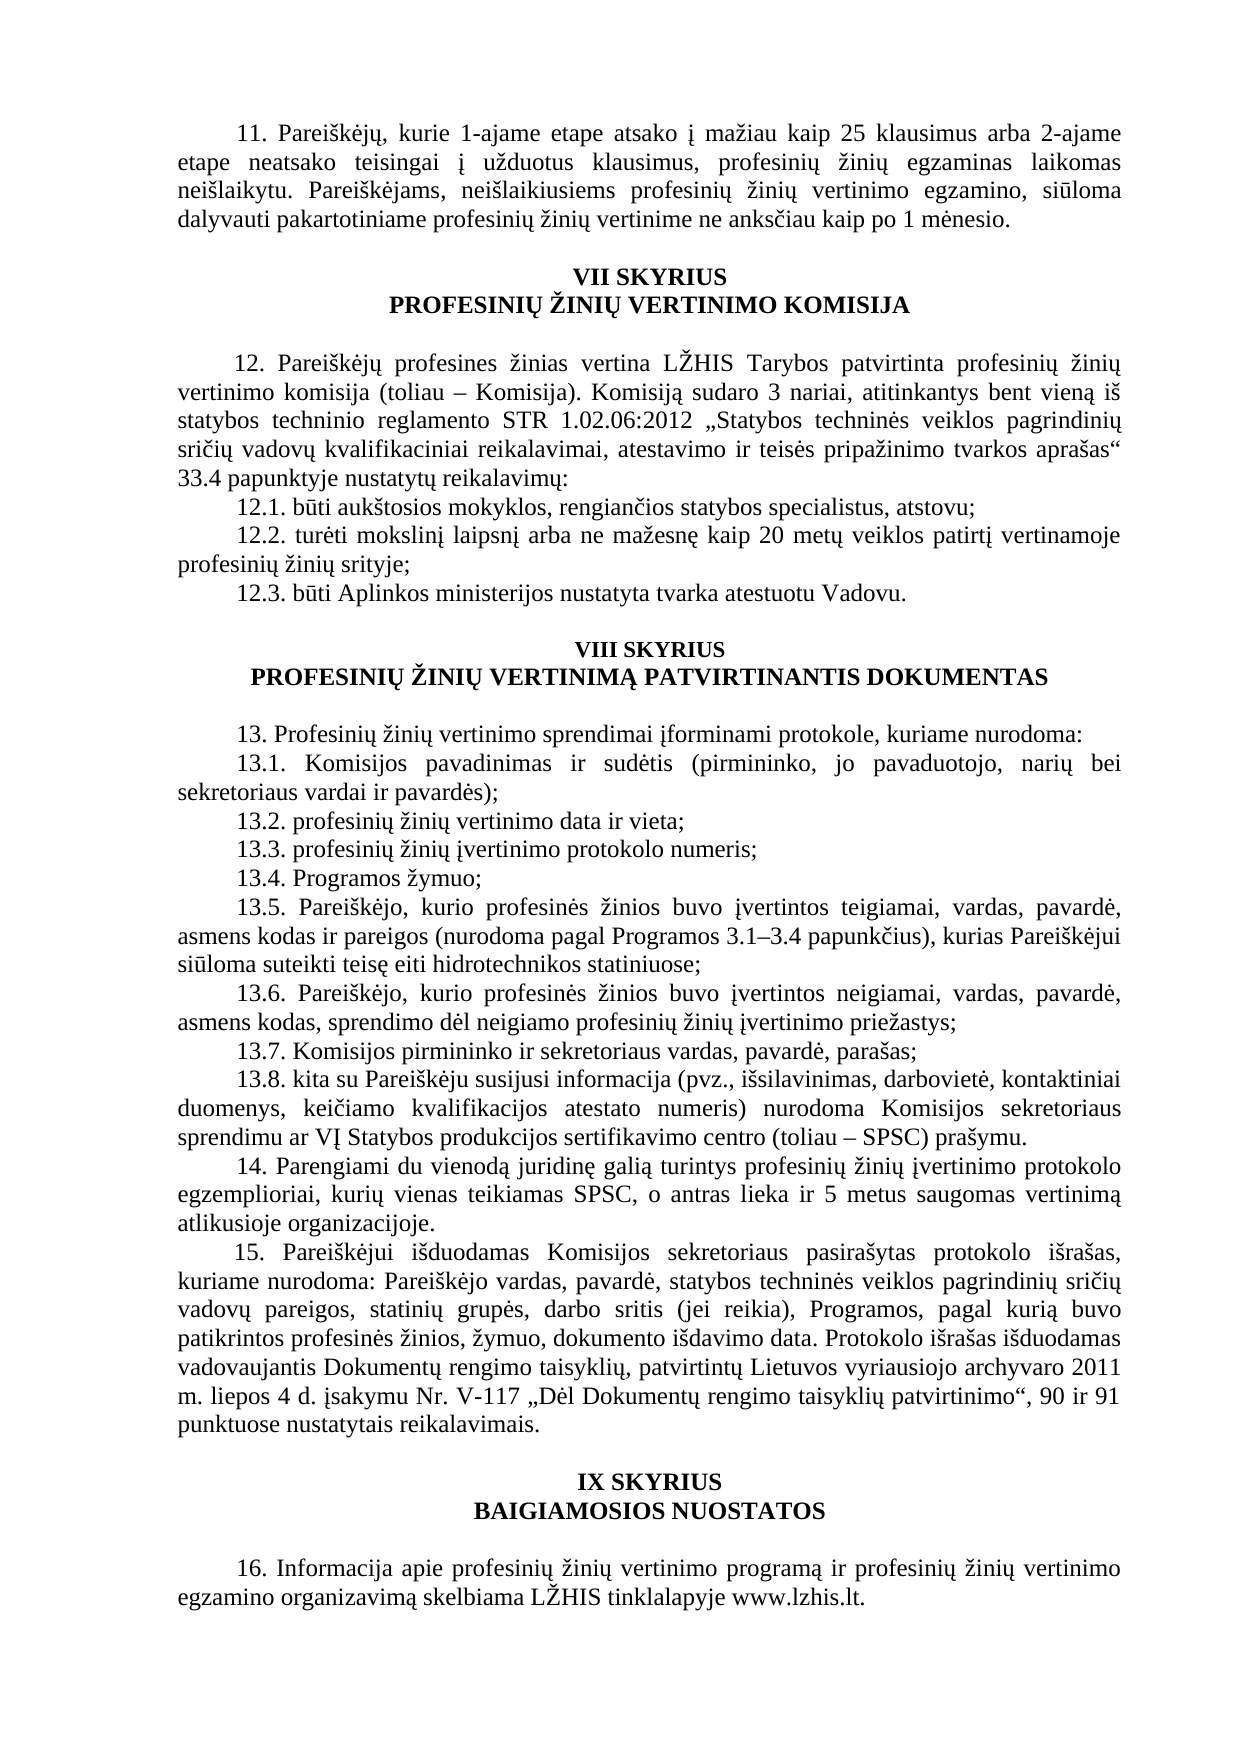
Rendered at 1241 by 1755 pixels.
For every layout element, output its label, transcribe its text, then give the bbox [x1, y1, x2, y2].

text 13.2. profesinių žinių vertinimo data ir vieta; [177, 806, 1122, 834]
text 13.7. Komisijos pirmininko ir sekretoriaus vardas, pavardė, parašas; [177, 1036, 1122, 1064]
text 13.8. kita su Pareiškėju susijusi informacija (pvz., išsilavinimas, darbovietė, kontaktiniai duomenys, keičiamo kvalifikacijos atestato numeris) nurodoma Komisijos sekretoriaus sprendimu ar VĮ Statybos produkcijos sertifikavimo centro (toliau – SPSC) prašymu. [177, 1064, 1122, 1151]
text 12.1. būti aukštosios mokyklos, rengiančios statybos specialistus, atstovu; [177, 492, 1122, 521]
text 15. Pareiškėjui išduodamas Komisijos sekretoriaus pasirašytas protokolo išrašas, kuriame nurodoma: Pareiškėjo vardas, pavardė, statybos techninės veiklos pagrindinių sričių vadovų pareigos, statinių grupės, darbo sritis (jei reikia), Programos, pagal kurią buvo patikrintos profesinės žinios, žymuo, dokumento išdavimo data. Protokolo išrašas išduodamas vadovaujantis Dokumentų rengimo taisyklių, patvirtintų Lietuvos vyriausiojo archyvaro 2011 m. liepos 4 d. įsakymu Nr. V-117 „Dėl Dokumentų rengimo taisyklių patvirtinimo“, 90 ir 91 punktuose nustatytais reikalavimais. [177, 1237, 1122, 1438]
text 13. Profesinių žinių vertinimo sprendimai įforminami protokole, kuriame nurodoma: [177, 719, 1122, 748]
text PROFESINIŲ ŽINIŲ VERTINIMO KOMISIJA [177, 291, 1122, 319]
text 13.4. Programos žymuo; [177, 863, 1122, 892]
text 11. Pareiškėjų, kurie 1-ajame etape atsako į mažiau kaip 25 klausimus arba 2-ajame etape neatsako teisingai į užduotus klausimus, profesinių žinių egzaminas laikomas neišlaikytu. Pareiškėjams, neišlaikiusiems profesinių žinių vertinimo egzamino, siūloma dalyvauti pakartotiniame profesinių žinių vertinime ne anksčiau kaip po 1 mėnesio. [177, 118, 1122, 233]
text 13.3. profesinių žinių įvertinimo protokolo numeris; [177, 834, 1122, 863]
text 14. Parengiami du vienodą juridinę galią turintys profesinių žinių įvertinimo protokolo egzemplioriai, kurių vienas teikiamas SPSC, o antras lieka ir 5 metus saugomas vertinimą atlikusioje organizacijoje. [177, 1151, 1122, 1237]
text VIII SKYRIUS [177, 636, 1122, 662]
text 13.6. Pareiškėjo, kurio profesinės žinios buvo įvertintos neigiamai, vardas, pavardė, asmens kodas, sprendimo dėl neigiamo profesinių žinių įvertinimo priežastys; [177, 978, 1122, 1036]
text 13.1. Komisijos pavadinimas ir sudėtis (pirmininko, jo pavaduotojo, narių bei sekretoriaus vardai ir pavardės); [177, 748, 1122, 806]
text 12.3. būti Aplinkos ministerijos nustatyta tvarka atestuotu Vadovu. [177, 578, 1122, 607]
text 12. Pareiškėjų profesines žinias vertina LŽHIS Tarybos patvirtinta profesinių žinių vertinimo komisija (toliau – Komisija). Komisiją sudaro 3 nariai, atitinkantys bent vieną iš statybos techninio reglamento STR 1.02.06:2012 „Statybos techninės veiklos pagrindinių sričių vadovų kvalifikaciniai reikalavimai, atestavimo ir teisės pripažinimo tvarkos aprašas“ 33.4 papunktyje nustatytų reikalavimų: [177, 348, 1122, 492]
text BAIGIAMOSIOS NUOSTATOS [177, 1496, 1122, 1524]
text 12.2. turėti mokslinį laipsnį arba ne mažesnę kaip 20 metų veiklos patirtį vertinamoje profesinių žinių srityje; [177, 521, 1122, 578]
text IX SKYRIUS [177, 1467, 1122, 1496]
text PROFESINIŲ ŽINIŲ VERTINIMĄ PATVIRTINANTIS DOKUMENTAS [177, 662, 1122, 691]
text 13.5. Pareiškėjo, kurio profesinės žinios buvo įvertintos teigiamai, vardas, pavardė, asmens kodas ir pareigos (nurodoma pagal Programos 3.1–3.4 papunkčius), kurias Pareiškėjui siūloma suteikti teisę eiti hidrotechnikos statiniuose; [177, 892, 1122, 978]
text 16. Informacija apie profesinių žinių vertinimo programą ir profesinių žinių vertinimo egzamino organizavimą skelbiama LŽHIS tinklalapyje www.lzhis.lt. [177, 1553, 1122, 1611]
text VII SKYRIUS [177, 262, 1122, 291]
